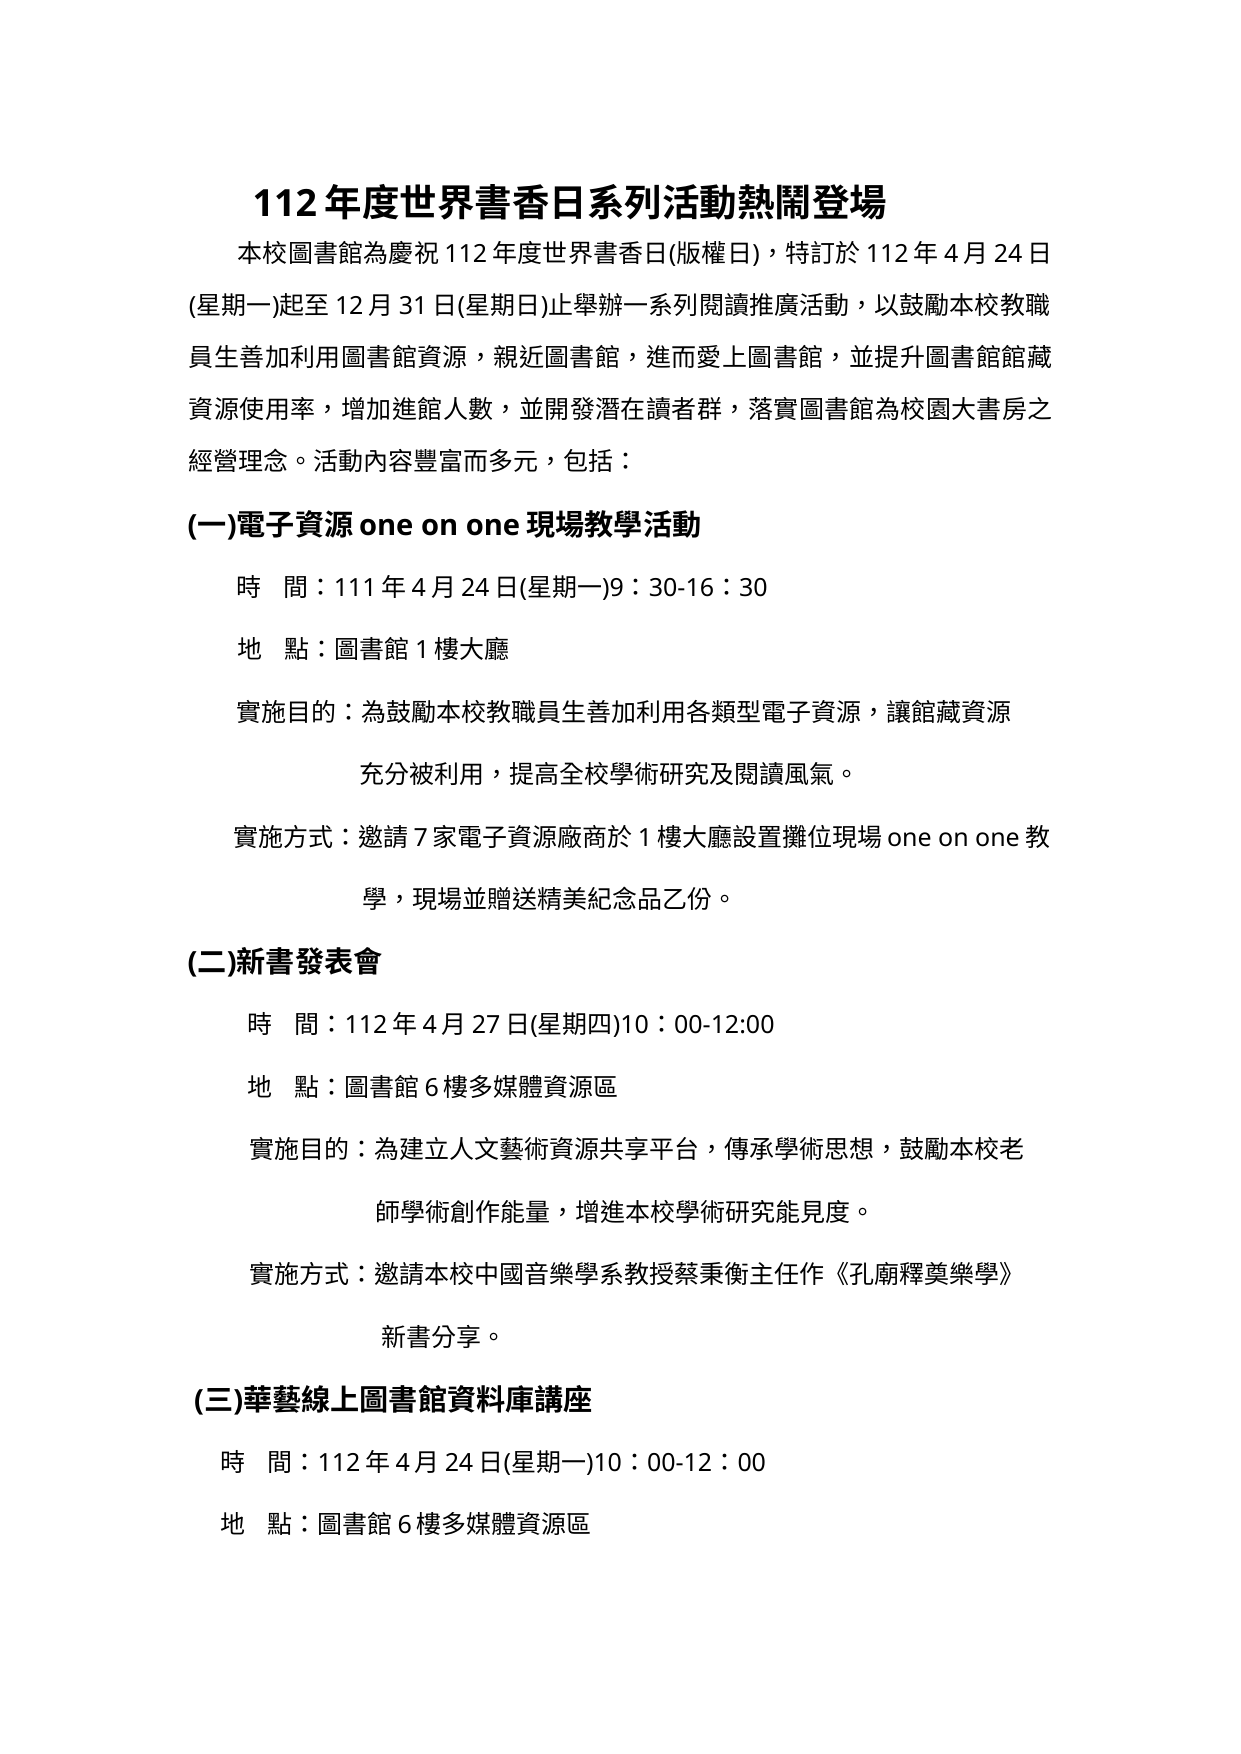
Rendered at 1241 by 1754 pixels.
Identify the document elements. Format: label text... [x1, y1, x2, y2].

text 實施目的：為建立人文藝術資源共享平台，傳承學術思想，鼓勵本校老 師學術創作能量，增進本校學術研究能見度。 [243, 1106, 1053, 1231]
text (一)電子資源one on one現場教學活動 [187, 481, 1067, 544]
text (三)華藝線上圖書館資料庫講座 [187, 1356, 1053, 1419]
text 時 間：111年4月24日(星期一)9：30-16：30 [217, 544, 1067, 606]
text 112年度世界書香日系列活動熱鬧登場 [187, 158, 1053, 221]
text 實施方式：邀請7家電子資源廠商於1樓大廳設置攤位現場one on one教 學，現場並贈送精美紀念品乙份。 [227, 794, 1053, 919]
text 地 點：圖書館1樓大廳 [205, 606, 1067, 669]
text 地 點：圖書館6樓多媒體資源區 [187, 1481, 1053, 1544]
text (二)新書發表會 [187, 919, 1053, 981]
text 時 間：112年4月27日(星期四)10：00-12:00 [241, 981, 1053, 1044]
text 本校圖書館為慶祝112年度世界書香日(版權日)，特訂於112年4月24日(星期一)起至12月31日(星期日)止舉辦一系列閱讀推廣活動，以鼓勵本校教職員生善加利用圖書館資源，親近圖書館，進而愛上圖書館，並提升圖書館館藏資源使用率，增加進館人數，並開發潛在讀者群，落實圖書館為校園大書房之經營理念。活動內容豐富而多元，包括： [189, 221, 1053, 481]
text 時 間：112年4月24日(星期一)10：00-12：00 [187, 1419, 1053, 1481]
text 實施方式：邀請本校中國音樂學系教授蔡秉衡主任作《孔廟釋奠樂學》 新書分享。 [243, 1231, 1053, 1356]
text 實施目的：為鼓勵本校教職員生善加利用各類型電子資源，讓館藏資源 充分被利用，提高全校學術研究及閱讀風氣。 [230, 669, 1053, 794]
text 地 點：圖書館6樓多媒體資源區 [241, 1044, 1053, 1106]
